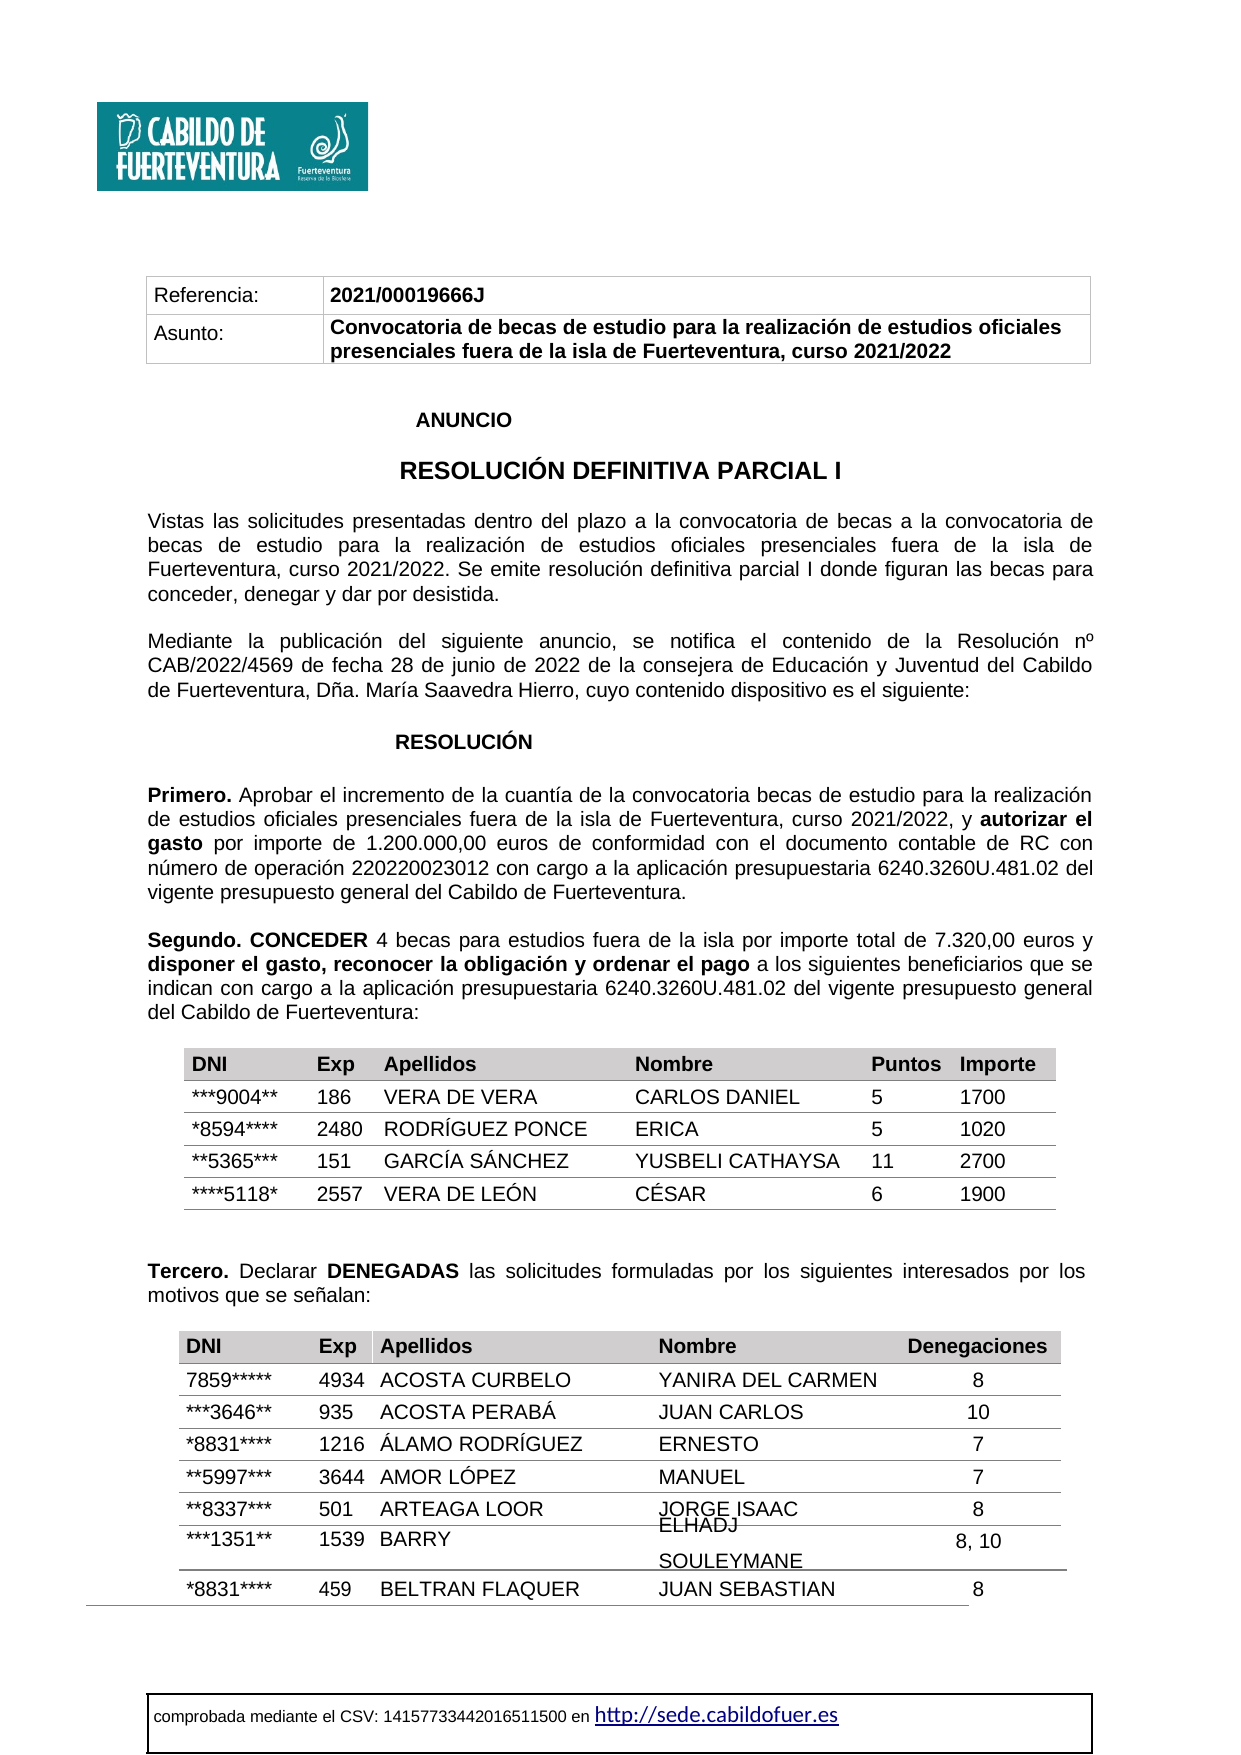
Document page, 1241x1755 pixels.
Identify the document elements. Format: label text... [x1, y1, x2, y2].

table_cell ERICA [612, 1113, 856, 1144]
table_header Referencia: [147, 277, 323, 313]
text SOULEYMANE [179, 1551, 1107, 1572]
table_cell Convocatoria de becas de estudio para la realización de estudios oficiales presenciales fuera de la isla de Fuerteventura, curso 2021/2022 [324, 315, 1090, 362]
table_cell 7 [893, 1429, 1061, 1460]
table_cell *8831**** [179, 1429, 296, 1460]
table_cell 2480 [298, 1113, 373, 1144]
table_cell 186 [298, 1081, 373, 1112]
table_header Nombre [621, 1331, 893, 1363]
table_header Denegaciones [893, 1331, 1061, 1363]
table_header Apellidos [373, 1048, 612, 1080]
table_cell **5365*** [184, 1146, 298, 1177]
table_cell 501 [296, 1493, 372, 1524]
table_header DNI [179, 1331, 296, 1363]
table_cell 2700 [951, 1146, 1056, 1177]
table_cell 5 [856, 1081, 951, 1112]
table_cell MANUEL [621, 1461, 893, 1492]
table_header 2021/00019666J [324, 277, 1090, 313]
table_cell CÉSAR [612, 1178, 856, 1209]
table_header Exp [298, 1048, 373, 1080]
subtitle RESOLUCIÓN [85, 730, 842, 754]
table_header Puntos [856, 1048, 951, 1080]
text *8831**** 459 BELTRAN FLAQUER JUAN SEBASTIAN 8 [186, 1577, 1107, 1601]
table_cell 5 [856, 1113, 951, 1144]
table_cell 1900 [951, 1178, 1056, 1209]
table_cell YUSBELI CATHAYSA [612, 1146, 856, 1177]
table_header DNI [184, 1048, 298, 1080]
table_cell VERA DE LEÓN [373, 1178, 612, 1209]
table_cell 2557 [298, 1178, 373, 1209]
table_cell Asunto: [147, 315, 323, 362]
table_cell 1700 [951, 1081, 1056, 1112]
text Mediante la publicación del siguiente anuncio, se notifica el contenido de la Resolución nº CAB/2022/4569 de fecha 28 de junio de 2022 de la consejera de Educación y Juventud del Cabildo de Fuerteventura, Dña. María Saavedra Hierro, cuyo contenido dispositivo es el siguiente: [147, 629, 1093, 701]
text ***1351** 1539 BARRY ELHADJ [186, 1526, 738, 1551]
table_cell 11 [856, 1146, 951, 1177]
table_header Importe [951, 1048, 1056, 1080]
text Segundo. CONCEDER 4 becas para estudios fuera de la isla por importe total de 7.320,00 euros y disponer el gasto, reconocer la obligación y ordenar el pago a los siguientes beneficiarios que se indican con cargo a la aplicación presupuestaria 6240.3260U.481.02 del vigente presupuesto general del Cabildo de Fuerteventura: [147, 927, 1093, 1024]
table_cell 1020 [951, 1113, 1056, 1144]
table_cell 1216 [296, 1429, 372, 1460]
table_cell 7859***** [179, 1364, 296, 1395]
subtitle ANUNCIO [85, 408, 842, 432]
table_cell JORGE ISAAC [621, 1493, 893, 1524]
table_header Exp [296, 1331, 372, 1363]
table_cell ****5118* [184, 1178, 298, 1209]
table_cell ACOSTA CURBELO [373, 1364, 621, 1395]
table_cell ***3646** [179, 1396, 296, 1428]
text RESOLUCIÓN DEFINITIVA PARCIAL I [398, 456, 842, 485]
table_cell 8 [893, 1493, 1061, 1524]
table_cell 8 [893, 1364, 1061, 1395]
table_cell ÁLAMO RODRÍGUEZ [373, 1429, 621, 1460]
table_cell RODRÍGUEZ PONCE [373, 1113, 612, 1144]
table_cell GARCÍA SÁNCHEZ [373, 1146, 612, 1177]
table_cell **5997*** [179, 1461, 296, 1492]
text Tercero. Declarar DENEGADAS las solicitudes formuladas por los siguientes interesados por los motivos que se señalan: [147, 1259, 1093, 1307]
table_cell **8337*** [179, 1493, 296, 1524]
table_cell CARLOS DANIEL [612, 1081, 856, 1112]
table_cell 6 [856, 1178, 951, 1209]
table_cell 4934 [296, 1364, 372, 1395]
table_cell 7 [893, 1461, 1061, 1492]
table_cell 935 [296, 1396, 372, 1428]
table_header Apellidos [373, 1331, 621, 1363]
text Vistas las solicitudes presentadas dentro del plazo a la convocatoria de becas a la convocatoria de becas de estudio para la realización de estudios oficiales presenciales fuera de la isla de Fuerteventura, curso 2021/2022. Se emite resolución definitiva parcial I donde figuran las becas para conceder, denegar y dar por desistida. [147, 509, 1093, 605]
table_cell ACOSTA PERABÁ [373, 1396, 621, 1428]
text 8, 10 [854, 1536, 1103, 1551]
table_cell ARTEAGA LOOR [373, 1493, 621, 1524]
table_cell 3644 [296, 1461, 372, 1492]
table_cell ***9004** [184, 1081, 298, 1112]
table_cell AMOR LÓPEZ [373, 1461, 621, 1492]
table_cell 10 [893, 1396, 1061, 1428]
text Primero. Aprobar el incremento de la cuantía de la convocatoria becas de estudio para la realización de estudios oficiales presenciales fuera de la isla de Fuerteventura, curso 2021/2022, y autorizar el gasto por importe de 1.200.000,00 euros de conformidad con el documento contable de RC con número de operación 220220023012 con cargo a la aplicación presupuestaria 6240.3260U.481.02 del vigente presupuesto general del Cabildo de Fuerteventura. [147, 783, 1093, 903]
table_cell *8594**** [184, 1113, 298, 1144]
table_cell ERNESTO [621, 1429, 893, 1460]
table_cell JUAN CARLOS [621, 1396, 893, 1428]
table_cell YANIRA DEL CARMEN [621, 1364, 893, 1395]
table_cell VERA DE VERA [373, 1081, 612, 1112]
table_cell 151 [298, 1146, 373, 1177]
table_header Nombre [612, 1048, 856, 1080]
